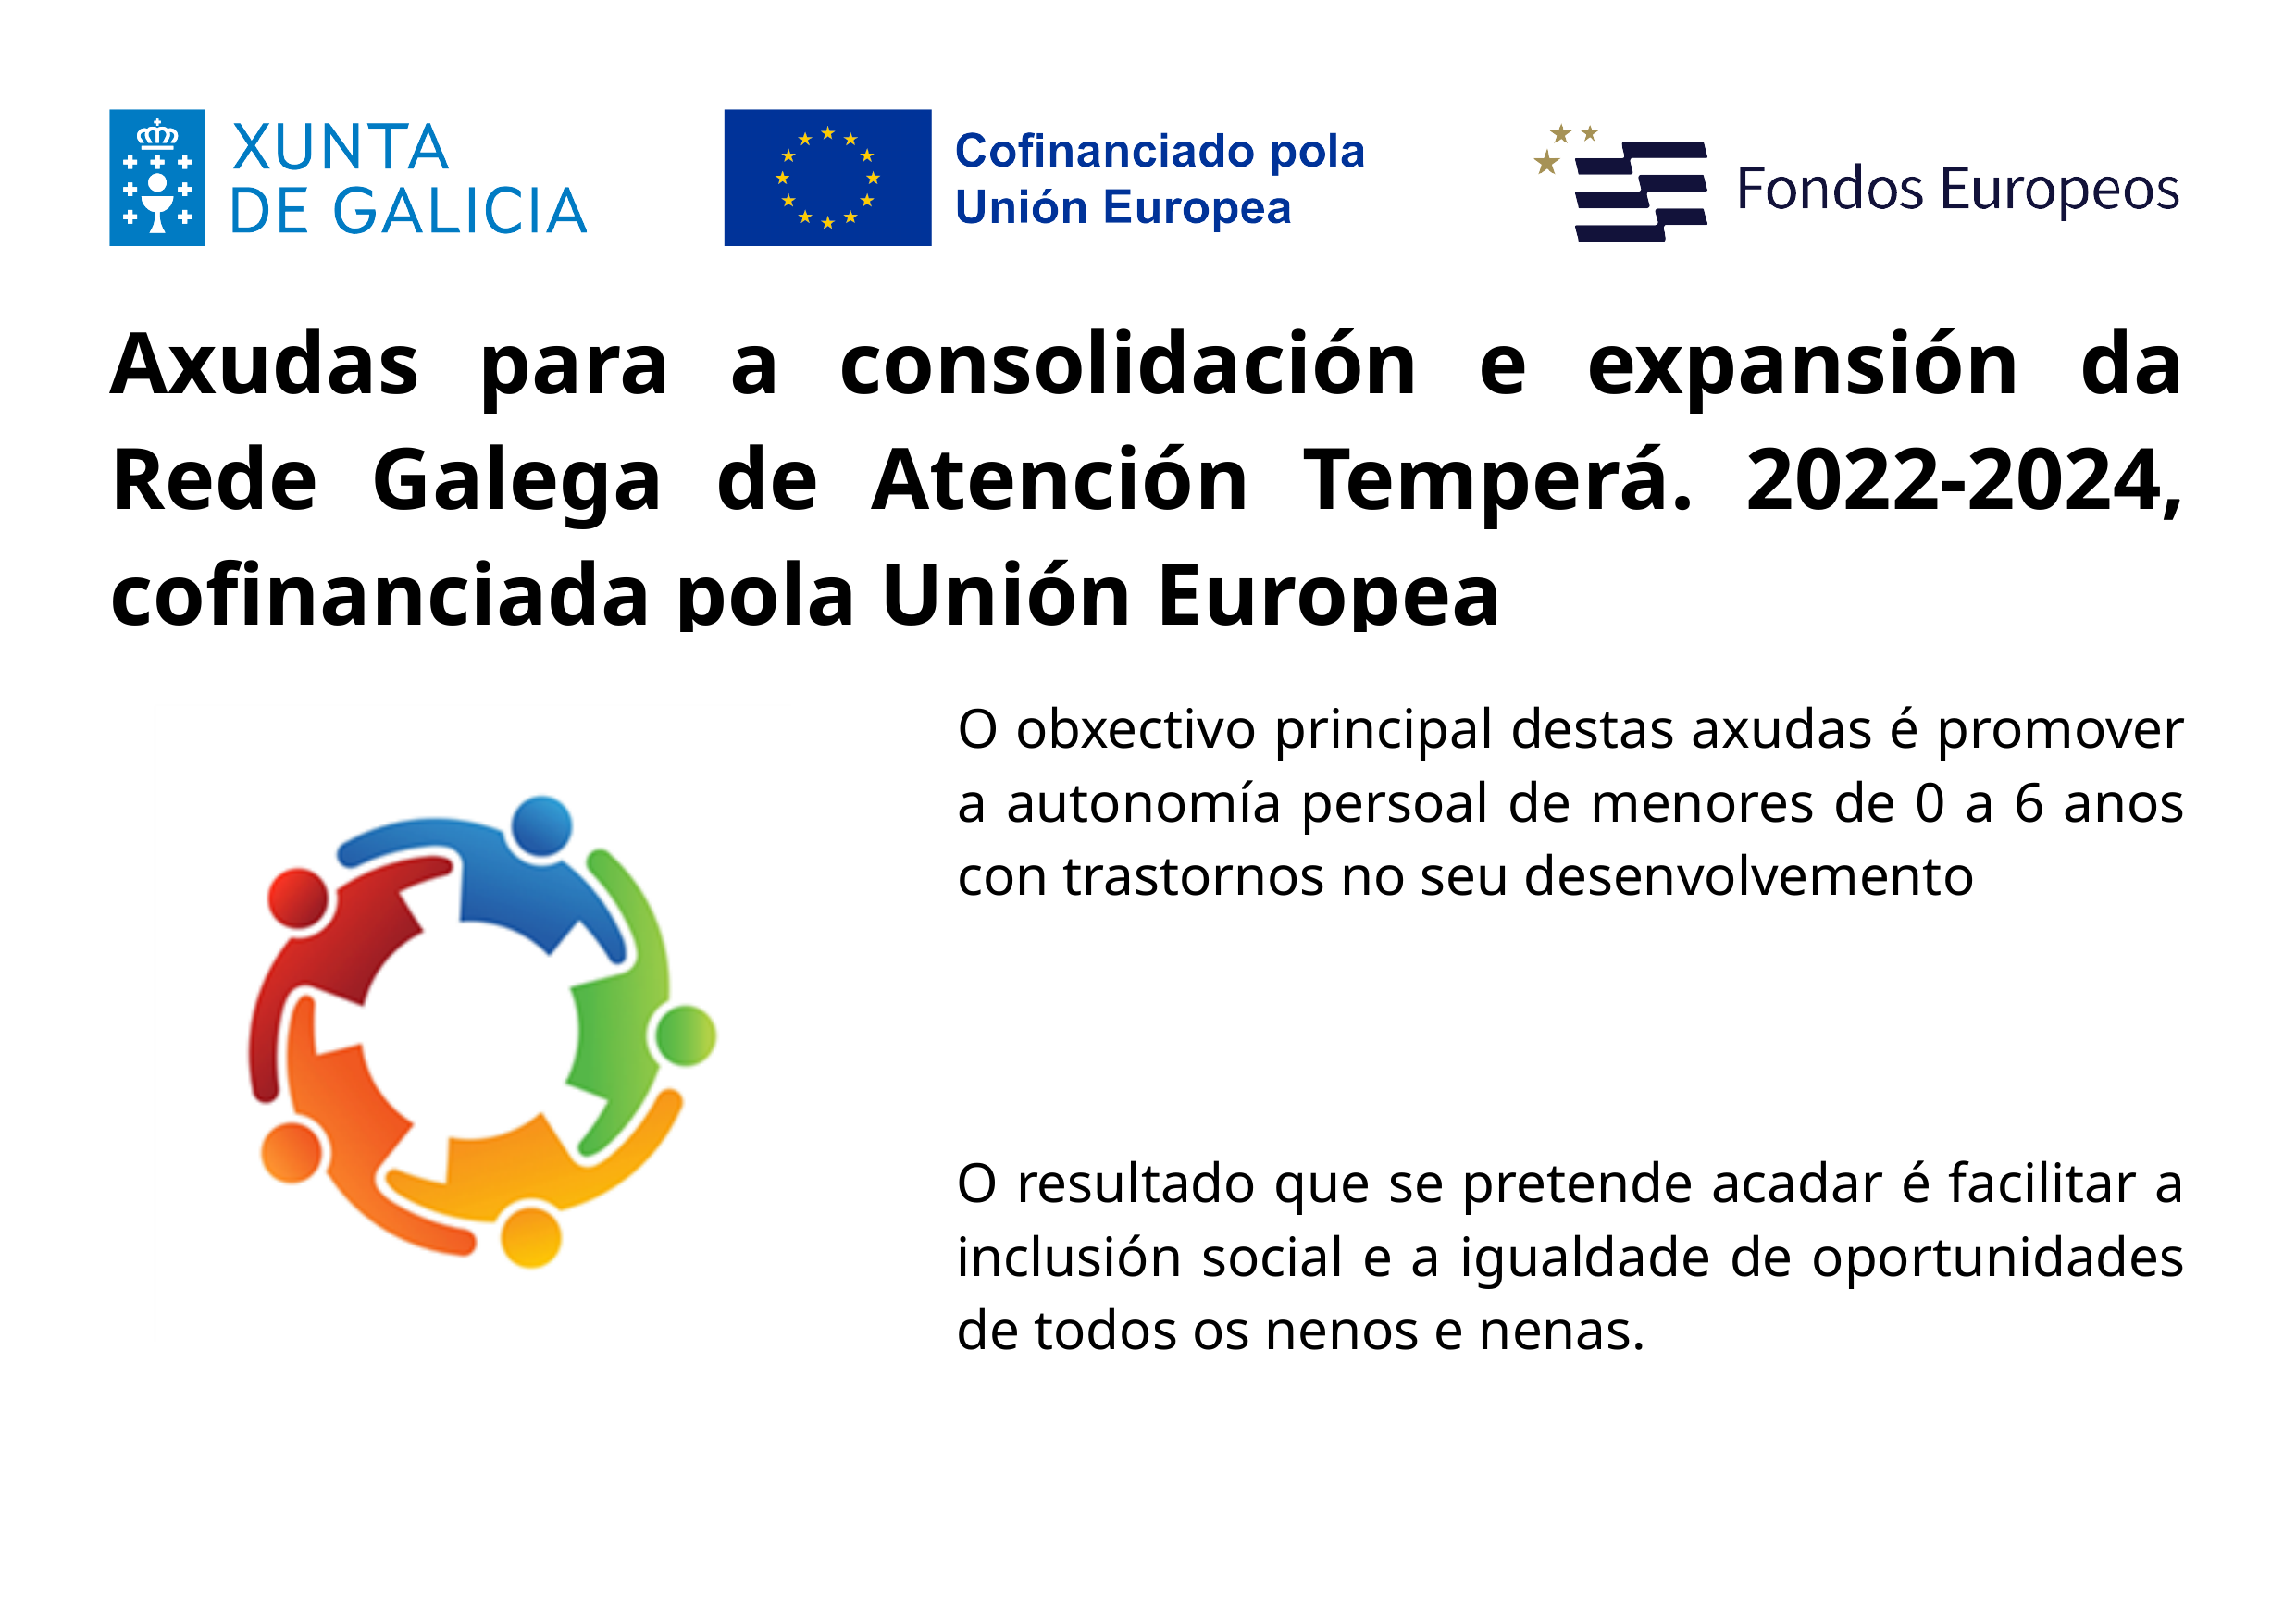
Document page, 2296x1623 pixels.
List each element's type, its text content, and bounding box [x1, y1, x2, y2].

text Axudas para a consolidación e expansión da Rede Galega de Atención Temperá. 2022-2024, cofinanciada pola Unión Europea [109, 304, 2186, 631]
text O obxectivo principal destas axudas é promover a autonomía persoal de menores de 0 a 6 anos con trastornos no seu desenvolvemento [957, 690, 2187, 911]
text O resultado que se pretende acadar é facilitar a inclusión social e a igualdade de oportunidades de todos os nenos e nenas. [956, 1145, 2186, 1366]
picture [154, 703, 792, 1342]
picture [109, 109, 588, 246]
picture [1520, 110, 2191, 253]
picture [724, 109, 1364, 246]
